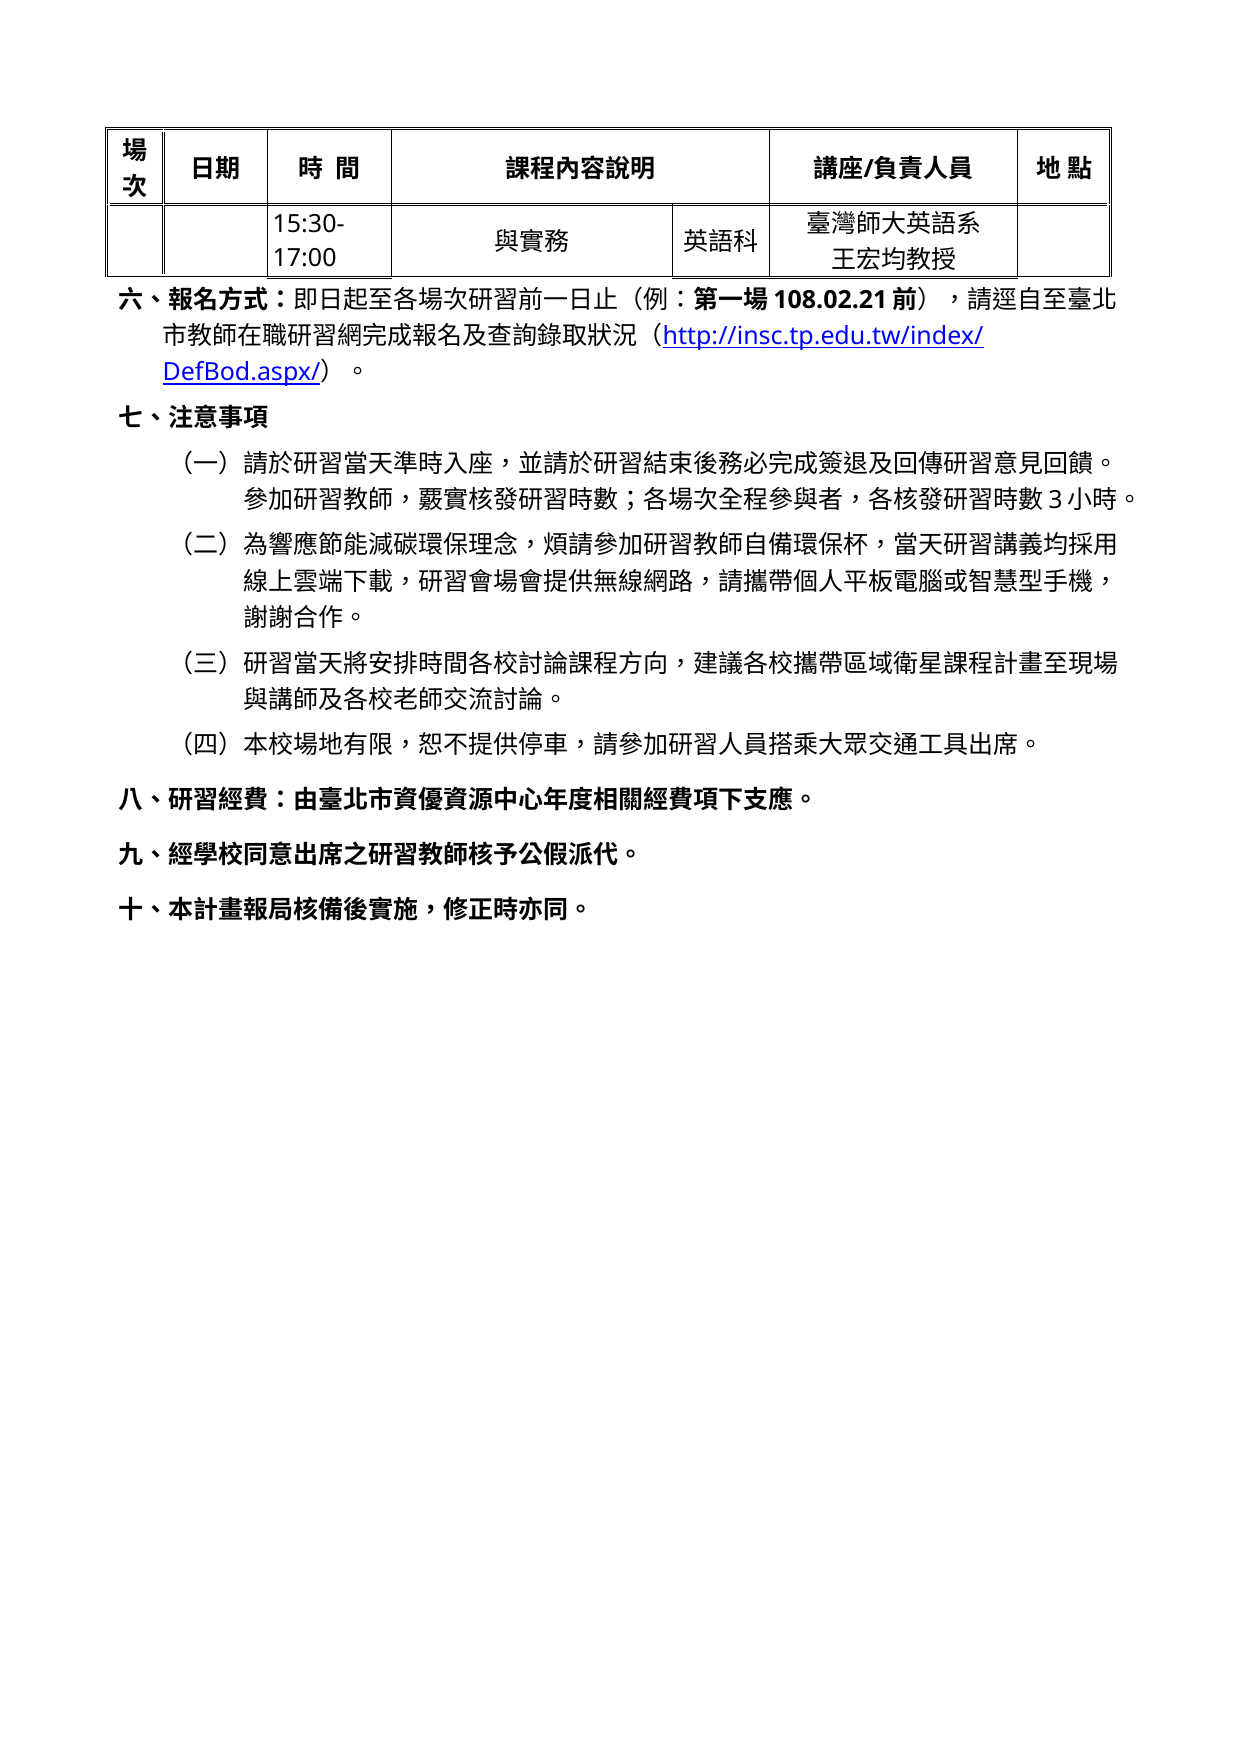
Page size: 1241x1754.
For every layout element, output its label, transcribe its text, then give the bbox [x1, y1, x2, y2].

text （三）研習當天將安排時間各校討論課程方向，建議各校攜帶區域衛星課程計畫至現場與講師及各校老師交流討論。 [168, 643, 1122, 716]
table_cell [1018, 203, 1109, 276]
table_cell 與實務 [392, 206, 672, 276]
table_cell 臺灣師大英語系 王宏均教授 [770, 206, 1017, 276]
table_cell 英語科 [673, 206, 769, 276]
text 九、經學校同意出席之研習教師核予公假派代。 [118, 835, 1122, 871]
table_header 時 間 [268, 130, 391, 203]
text （二）為響應節能減碳環保理念，煩請參加研習教師自備環保杯，當天研習講義均採用線上雲端下載，研習會場會提供無線網路，請攜帶個人平板電腦或智慧型手機，謝謝合作。 [168, 525, 1122, 634]
table_cell 15:30-17:00 [268, 206, 391, 276]
text 七、注意事項 [118, 397, 1122, 434]
text （四）本校場地有限，恕不提供停車，請參加研習人員搭乘大眾交通工具出席。 [168, 725, 1122, 761]
table_cell [164, 206, 267, 276]
text 十、本計畫報局核備後實施，修正時亦同。 [118, 890, 1122, 926]
text 六、報名方式：即日起至各場次研習前一日止（例：第一場108.02.21前），請逕自至臺北市教師在職研習網完成報名及查詢錄取狀況（http://insc.tp.edu.tw/index/DefBod.aspx/）。 [118, 279, 1122, 388]
table_header 地 點 [1018, 130, 1109, 203]
table_header 場次 [106, 128, 164, 203]
text 八、研習經費：由臺北市資優資源中心年度相關經費項下支應。 [118, 780, 1122, 816]
table_header 課程內容說明 [392, 130, 769, 203]
table_cell [108, 203, 164, 276]
text （一）請於研習當天準時入座，並請於研習結束後務必完成簽退及回傳研習意見回饋。 參加研習教師，覈實核發研習時數；各場次全程參與者，各核發研習時數3小時。 [168, 443, 1122, 516]
table_header 講座/負責人員 [770, 130, 1017, 203]
table_header 日期 [164, 130, 267, 203]
